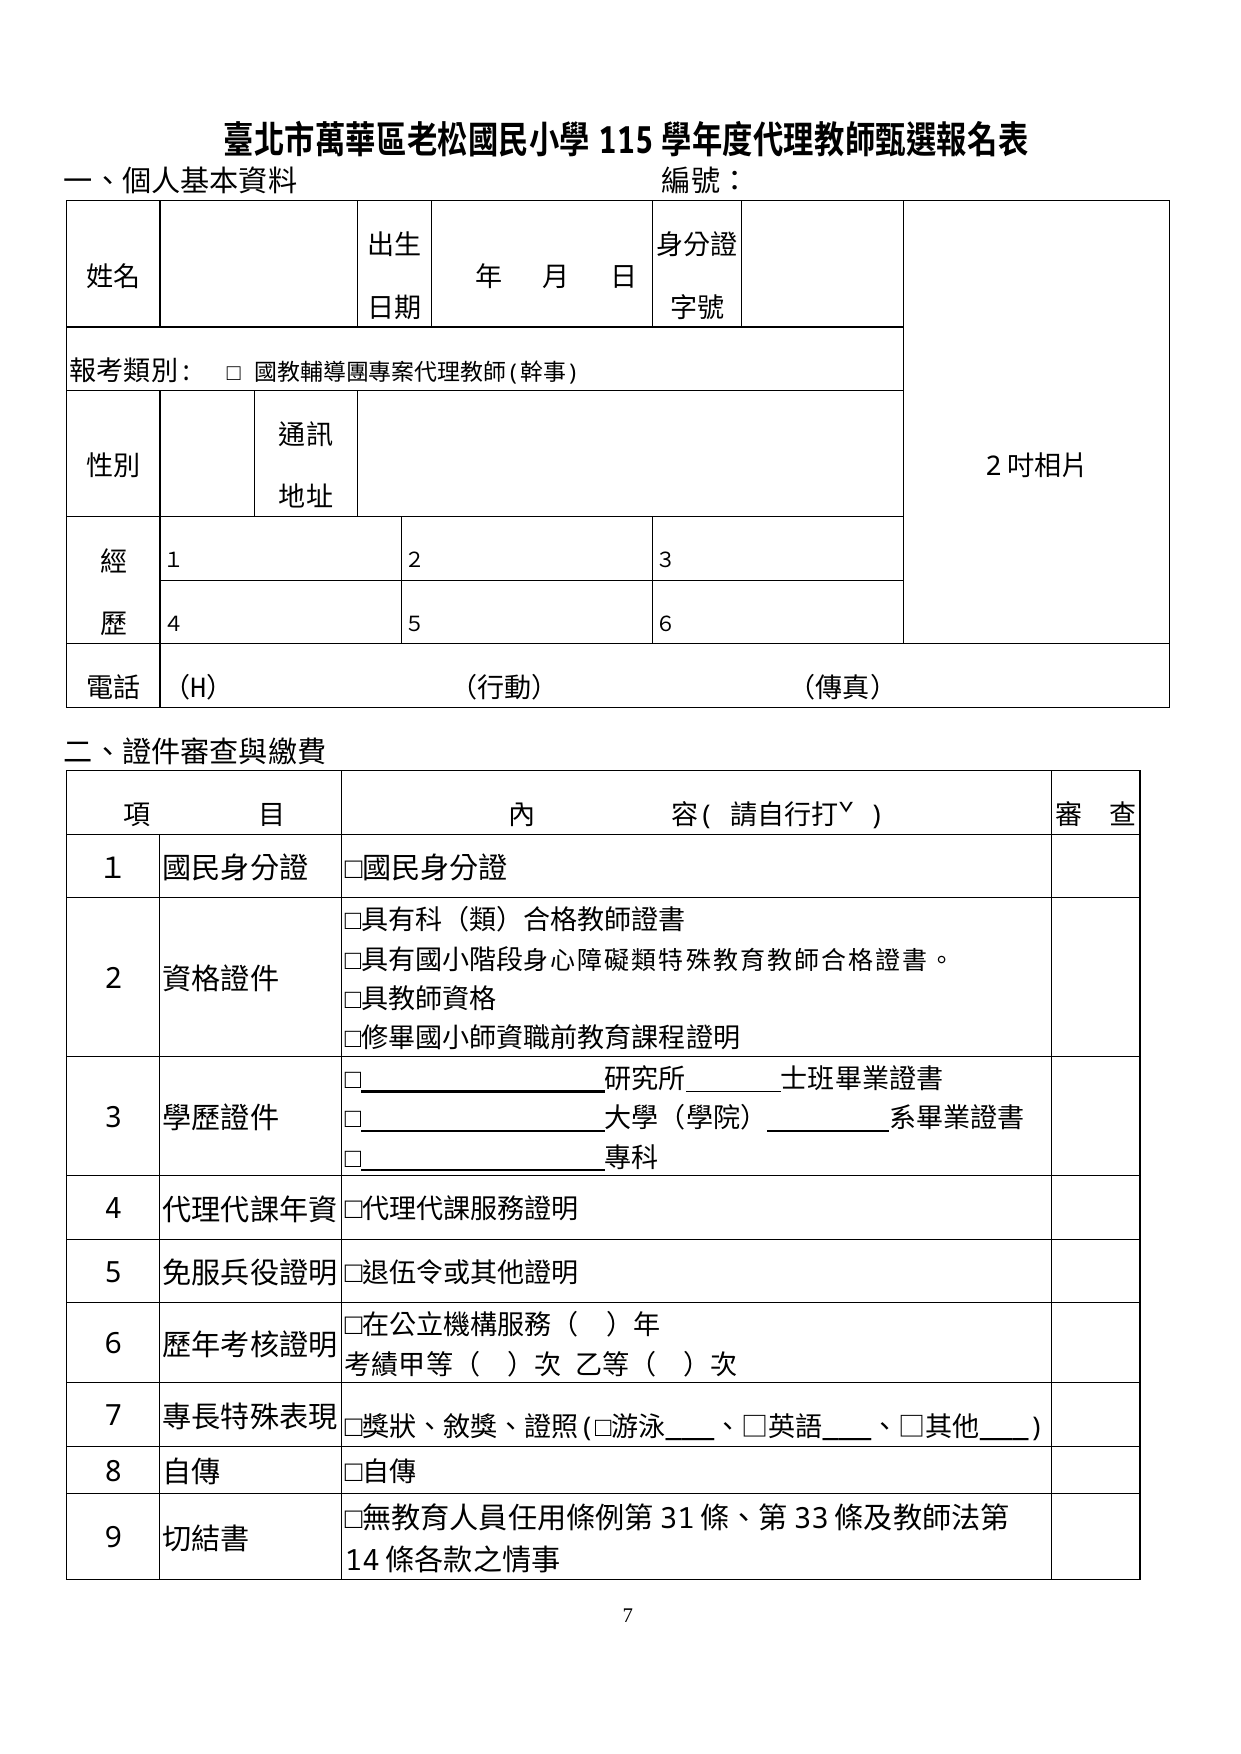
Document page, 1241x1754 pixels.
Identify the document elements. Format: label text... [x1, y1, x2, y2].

table_cell □自傳 [342, 1447, 1051, 1493]
table_cell □ 研究所 士班畢業證書 □ 大學（學院） 系畢業證書 □ 專科 [342, 1057, 1051, 1175]
table_header [742, 201, 903, 326]
table_cell 學歷證件 [160, 1057, 341, 1175]
table_cell 6 [67, 1303, 159, 1382]
table_header [161, 201, 357, 326]
table_cell [1052, 1303, 1139, 1382]
table_cell 2 [67, 898, 159, 1056]
table_cell [1052, 1057, 1139, 1175]
table_header 項 目 [67, 771, 341, 834]
table_cell □在公立機構服務（ ）年 考績甲等（ ）次 乙等（ ）次 [342, 1303, 1051, 1382]
table_cell ５ [402, 581, 652, 643]
table_cell □獎狀、敘獎、證照(□游泳___、□英語___、□其他___) [342, 1383, 1051, 1446]
table_cell ４ [161, 581, 401, 643]
table_cell 5 [67, 1240, 159, 1302]
table_header 內 容( 請自行打ˇ ) [342, 771, 1051, 834]
table_cell 經 歷 [67, 517, 159, 643]
table_cell [1052, 1494, 1139, 1579]
table_cell □代理代課服務證明 [342, 1176, 1051, 1238]
table_header 身分證字號 [653, 201, 741, 326]
table_cell 性別 [67, 391, 159, 516]
table_cell 國民身分證 [160, 835, 341, 897]
table_cell [1052, 1447, 1139, 1493]
table_cell □無教育人員任用條例第31條、第33條及教師法第14條各款之情事 [342, 1494, 1051, 1579]
table_cell [358, 391, 903, 516]
text 一、個人基本資料 編號： [64, 158, 1167, 200]
table_cell 7 [67, 1383, 159, 1446]
table_cell 免服兵役證明 [160, 1240, 341, 1302]
table_cell １ [67, 835, 159, 897]
table_cell 電話 [67, 644, 159, 707]
table_cell [1052, 1176, 1139, 1238]
table_cell 報考類別: □ 國教輔導團專案代理教師(幹事) [67, 328, 903, 390]
table_cell [1052, 1383, 1139, 1446]
table_cell ６ [653, 581, 903, 643]
table_cell ２ [402, 517, 652, 579]
table_cell □退伍令或其他證明 [342, 1240, 1051, 1302]
table_cell ３ [653, 517, 903, 579]
table_cell [161, 391, 254, 516]
table_cell [1052, 898, 1139, 1056]
table_cell 8 [67, 1447, 159, 1493]
table_header 出生 日期 [358, 201, 431, 326]
table_cell 專長特殊表現 [160, 1383, 341, 1446]
table_cell 自傳 [160, 1447, 341, 1493]
table_cell 通訊 地址 [255, 391, 357, 516]
table_cell （H） （行動） （傳真） [161, 644, 1169, 707]
table_cell 資格證件 [160, 898, 341, 1056]
table_cell 切結書 [160, 1494, 341, 1579]
table_cell 9 [67, 1494, 159, 1579]
table_cell 4 [67, 1176, 159, 1238]
table_header 2吋相片 [904, 201, 1169, 643]
table_header 姓名 [67, 201, 159, 326]
table_cell □具有科（類）合格教師證書 □具有國小階段身心障礙類特殊教育教師合格證書。 □具教師資格 □修畢國小師資職前教育課程證明 [342, 898, 1051, 1056]
table_cell [1052, 835, 1139, 897]
table_cell 歷年考核證明 [160, 1303, 341, 1382]
table_cell □國民身分證 [342, 835, 1051, 897]
table_cell 代理代課年資 [160, 1176, 341, 1238]
text 二、證件審查與繳費 [64, 708, 1167, 770]
table_header 審 查 [1052, 771, 1139, 834]
table_cell １ [161, 517, 401, 579]
text 臺北市萬華區老松國民小學115學年度代理教師甄選報名表 [89, 96, 1167, 158]
table_header 年 月 日 [432, 201, 652, 326]
table_cell 3 [67, 1057, 159, 1175]
table_cell [1052, 1240, 1139, 1302]
